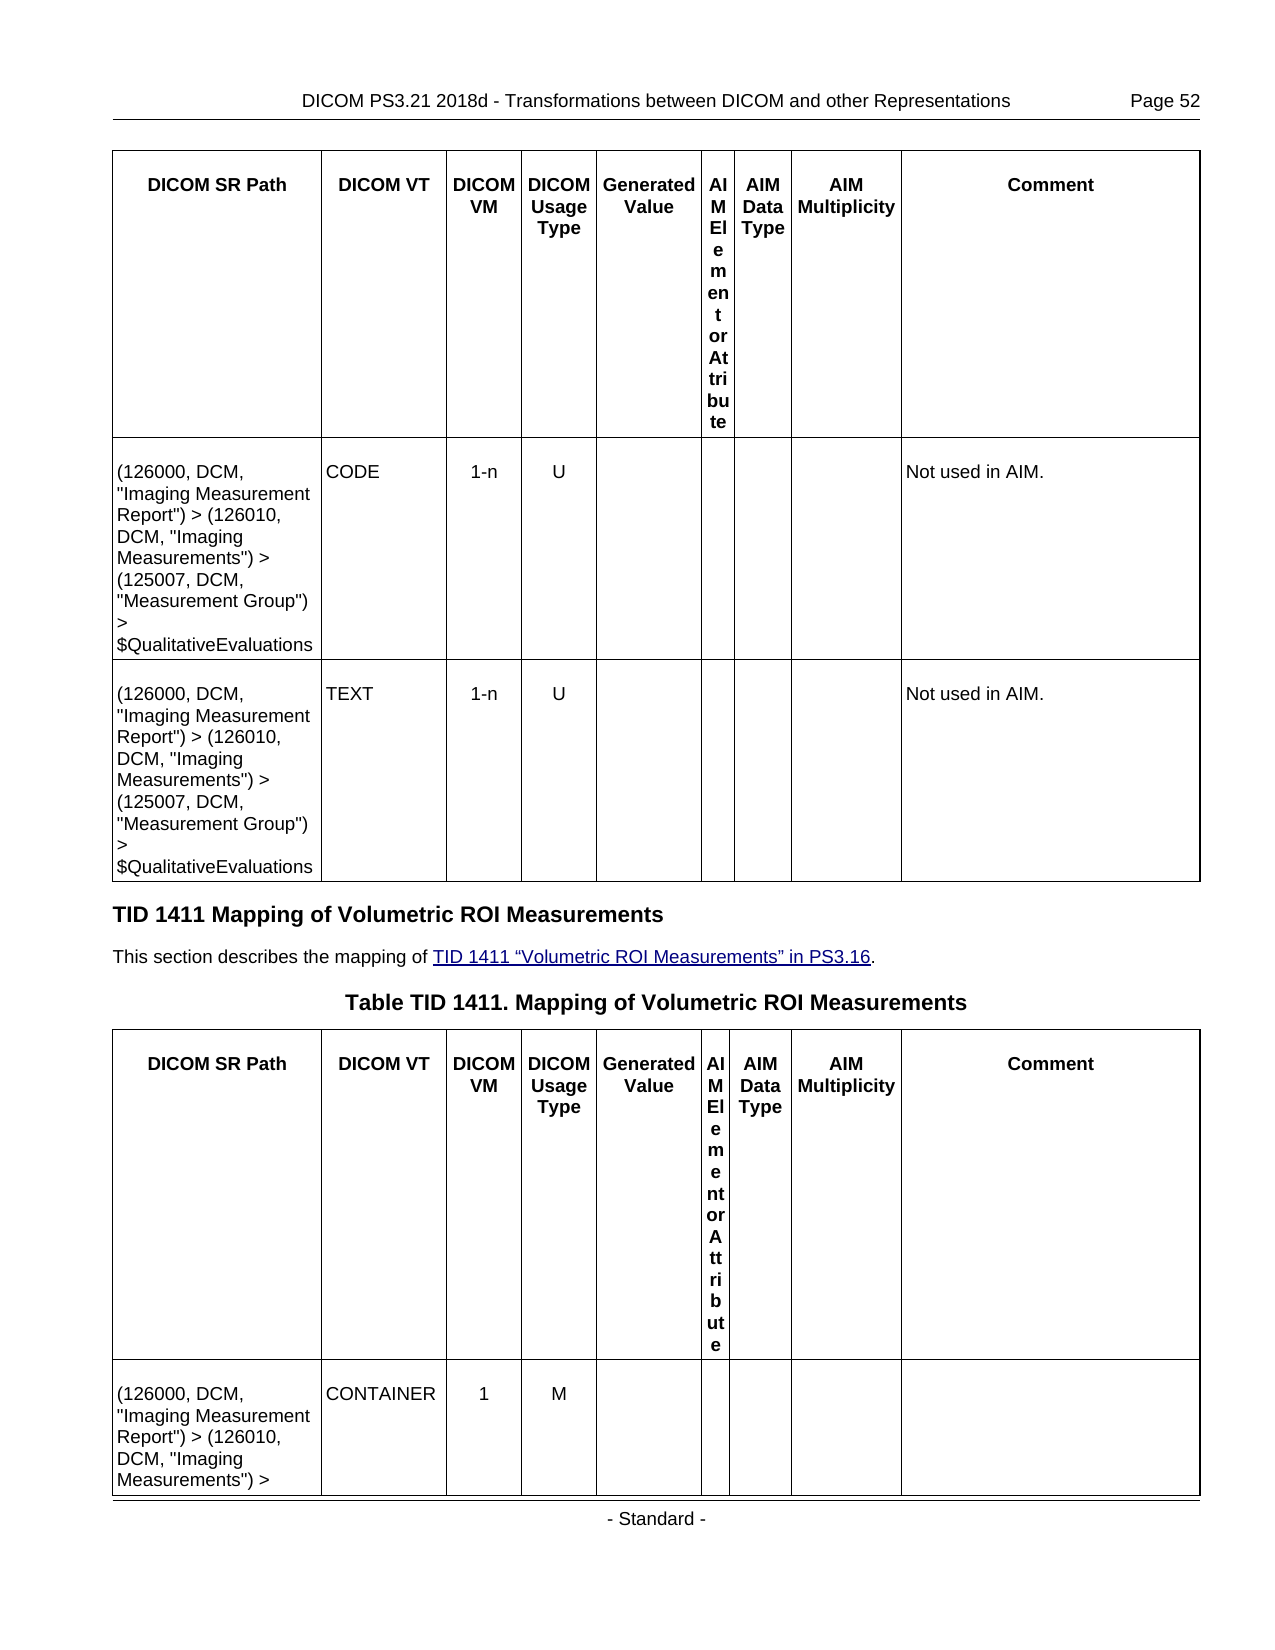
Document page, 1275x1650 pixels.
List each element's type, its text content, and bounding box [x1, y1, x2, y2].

table_cell [597, 660, 701, 881]
text This section describes the mapping of TID 1411 “Volumetric ROI Measurements” in PS3.16. [112, 946, 1200, 967]
table_header AIM Data Type [735, 151, 791, 437]
table_cell Not used in AIM. [902, 438, 1199, 659]
table_cell [792, 1360, 901, 1495]
table_cell TEXT [322, 660, 446, 881]
table_cell M [522, 1360, 596, 1495]
table_header AIM Multiplicity [792, 1030, 901, 1359]
table_cell [597, 438, 701, 659]
text TID 1411 Mapping of Volumetric ROI Measurements [112, 901, 1200, 927]
table_cell U [522, 438, 596, 659]
table_header Comment [902, 151, 1199, 437]
table_header Generated Value [597, 151, 701, 437]
table_cell [702, 660, 734, 881]
table_header AIM Multiplicity [792, 151, 901, 437]
table_cell [597, 1360, 701, 1495]
table_cell (126000, DCM, "Imaging Measurement Report") > (126010, DCM, "Imaging Measurements") > (125007, DCM, "Measurement Group") > $QualitativeEvaluations [113, 438, 321, 659]
text Table TID 1411. Mapping of Volumetric ROI Measurements [112, 990, 1200, 1016]
table_header DICOM VM [447, 151, 521, 437]
table_header DICOM VT [322, 151, 446, 437]
table_cell Not used in AIM. [902, 660, 1199, 881]
table_header AIM Element or Attribute [702, 151, 734, 437]
table_cell U [522, 660, 596, 881]
table_cell [702, 438, 734, 659]
table_cell [702, 1360, 729, 1495]
table_cell CODE [322, 438, 446, 659]
table_header Comment [902, 1030, 1199, 1359]
table_cell 1-n [447, 438, 521, 659]
table_header DICOM Usage Type [522, 1030, 596, 1359]
table_header AIM Element or Attribute [702, 1030, 729, 1359]
table_header DICOM VT [322, 1030, 446, 1359]
table_cell (126000, DCM, "Imaging Measurement Report") > (126010, DCM, "Imaging Measurements") > (125007, DCM, "Measurement Group") > $QualitativeEvaluations [113, 660, 321, 881]
table_cell [730, 1360, 791, 1495]
table_cell CONTAINER [322, 1360, 446, 1495]
table_cell (126000, DCM, "Imaging Measurement Report") > (126010, DCM, "Imaging Measurements") > [113, 1360, 321, 1495]
table_cell [792, 438, 901, 659]
table_cell [735, 660, 791, 881]
table_cell [735, 438, 791, 659]
table_cell [792, 660, 901, 881]
table_header DICOM SR Path [113, 1030, 321, 1359]
table_cell 1-n [447, 660, 521, 881]
table_cell 1 [447, 1360, 521, 1495]
table_header DICOM VM [447, 1030, 521, 1359]
table_header DICOM SR Path [113, 151, 321, 437]
table_header Generated Value [597, 1030, 701, 1359]
table_header AIM Data Type [730, 1030, 791, 1359]
table_cell [902, 1360, 1199, 1495]
table_header DICOM Usage Type [522, 151, 596, 437]
